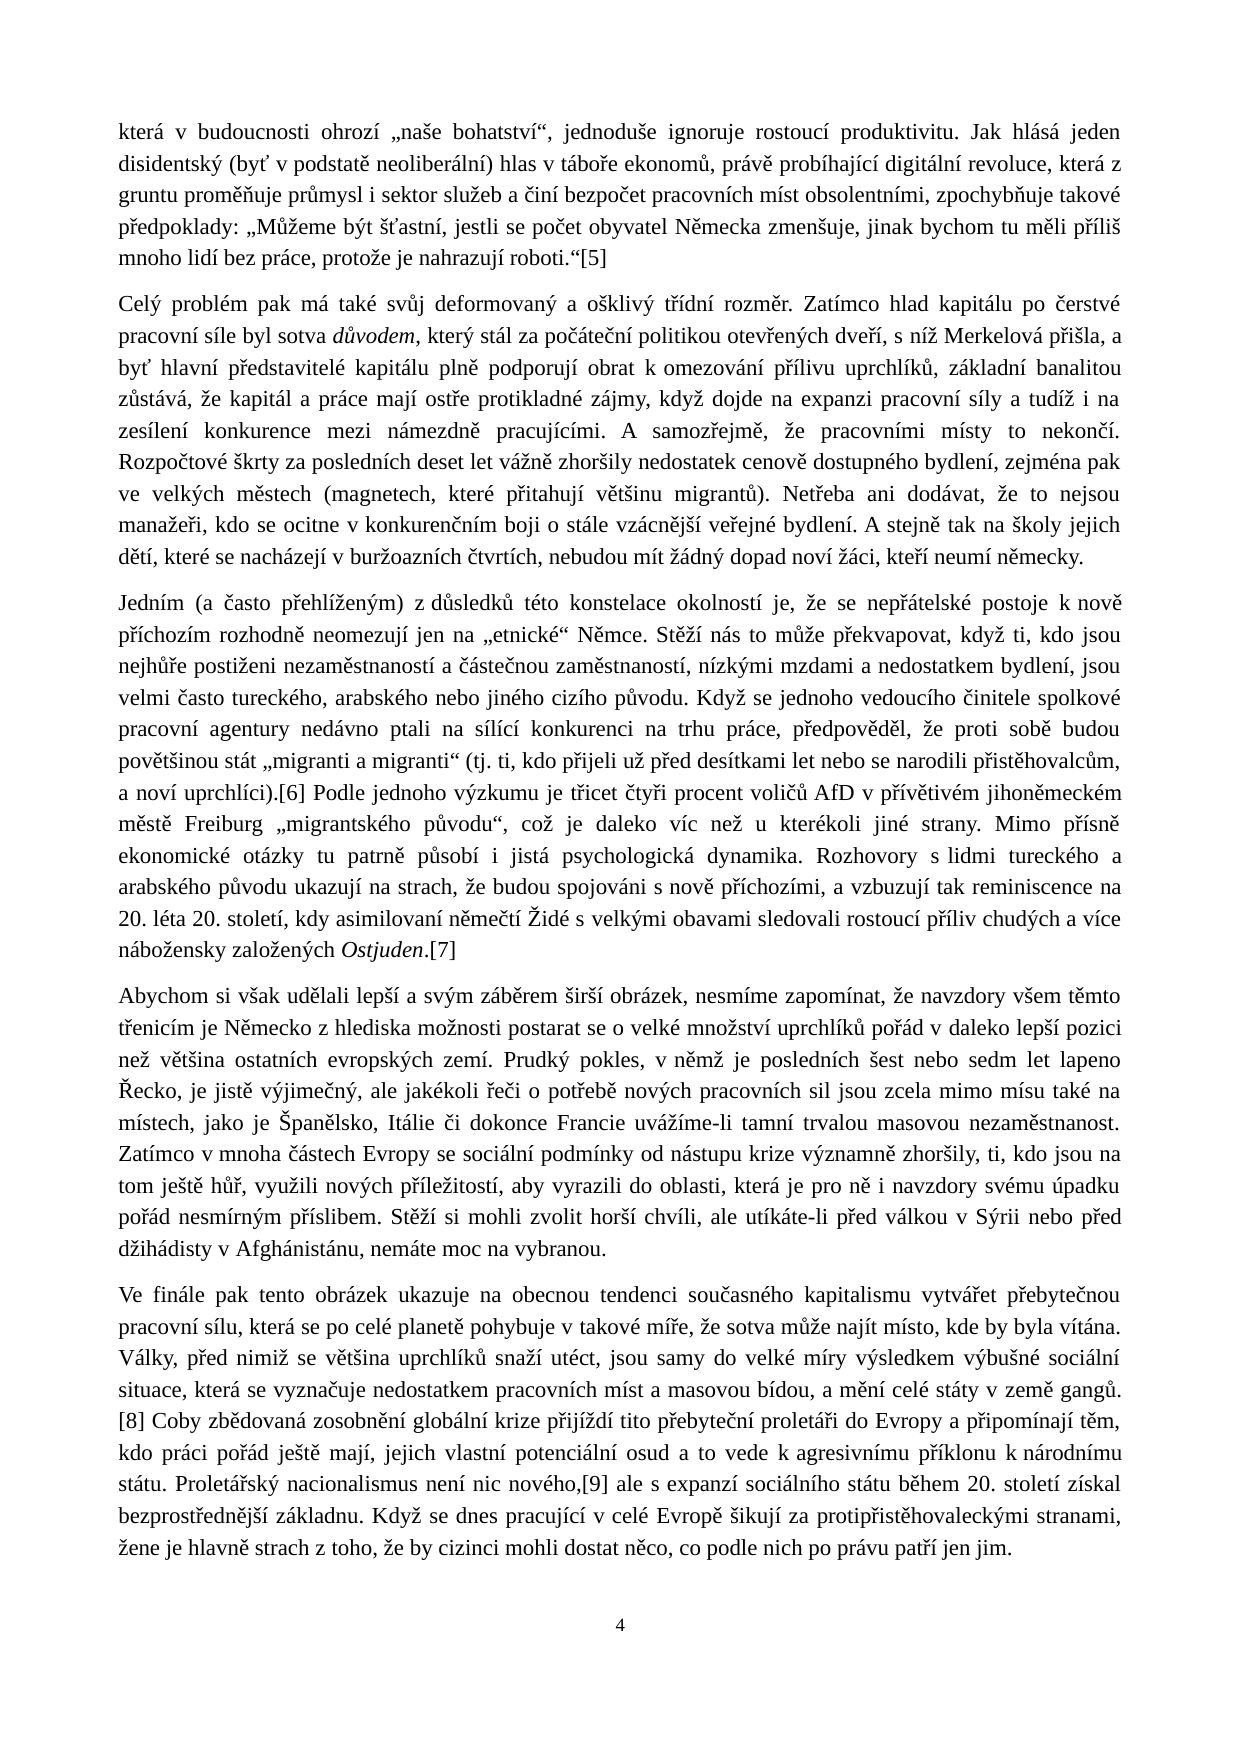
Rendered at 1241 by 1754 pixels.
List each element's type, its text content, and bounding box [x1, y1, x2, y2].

text která v budoucnosti ohrozí „naše bohatství“, jednoduše ignoruje rostoucí produktivitu. Jak hlásá jeden disidentský (byť v podstatě neoliberální) hlas v táboře ekonomů, právě probíhající digitální revoluce, která z gruntu proměňuje průmysl i sektor služeb a činí bezpočet pracovních míst obsolentními, zpochybňuje takové předpoklady: „Můžeme být šťastní, jestli se počet obyvatel Německa zmenšuje, jinak bychom tu měli příliš mnoho lidí bez práce, protože je nahrazují roboti.“[5] [118, 118, 1122, 271]
text Abychom si však udělali lepší a svým záběrem širší obrázek, nesmíme zapomínat, že navzdory všem těmto třenicím je Německo z hlediska možnosti postarat se o velké množství uprchlíků pořád v daleko lepší pozici než většina ostatních evropských zemí. Prudký pokles, v němž je posledních šest nebo sedm let lapeno Řecko, je jistě výjimečný, ale jakékoli řeči o potřebě nových pracovních sil jsou zcela mimo mísu také na místech, jako je Španělsko, Itálie či dokonce Francie uvážíme-li tamní trvalou masovou nezaměstnanost. Zatímco v mnoha částech Evropy se sociální podmínky od nástupu krize významně zhoršily, ti, kdo jsou na tom ještě hůř, využili nových příležitostí, aby vyrazili do oblasti, která je pro ně i navzdory svému úpadku pořád nesmírným příslibem. Stěží si mohli zvolit horší chvíli, ale utíkáte-li před válkou v Sýrii nebo před džihádisty v Afghánistánu, nemáte moc na vybranou. [118, 982, 1122, 1261]
text Jedním (a často přehlíženým) z důsledků této konstelace okolností je, že se nepřátelské postoje k nově příchozím rozhodně neomezují jen na „etnické“ Němce. Stěží nás to může překvapovat, když ti, kdo jsou nejhůře postiženi nezaměstnaností a částečnou zaměstnaností, nízkými mzdami a nedostatkem bydlení, jsou velmi často tureckého, arabského nebo jiného cizího původu. Když se jednoho vedoucího činitele spolkové pracovní agentury nedávno ptali na sílící konkurenci na trhu práce, předpověděl, že proti sobě budou povětšinou stát „migranti a migranti“ (tj. ti, kdo přijeli už před desítkami let nebo se narodili přistěhovalcům, a noví uprchlíci).[6] Podle jednoho výzkumu je třicet čtyři procent voličů AfD v přívětivém jihoněmeckém městě Freiburg „migrantského původu“, což je daleko víc než u kterékoli jiné strany. Mimo přísně ekonomické otázky tu patrně působí i jistá psychologická dynamika. Rozhovory s lidmi tureckého a arabského původu ukazují na strach, že budou spojováni s nově příchozími, a vzbuzují tak reminiscence na 20. léta 20. století, kdy asimilovaní němečtí Židé s velkými obavami sledovali rostoucí příliv chudých a více nábožensky založených Ostjuden.[7] [118, 589, 1122, 963]
text Celý problém pak má také svůj deformovaný a ošklivý třídní rozměr. Zatímco hlad kapitálu po čerstvé pracovní síle byl sotva důvodem, který stál za počáteční politikou otevřených dveří, s níž Merkelová přišla, a byť hlavní představitelé kapitálu plně podporují obrat k omezování přílivu uprchlíků, základní banalitou zůstává, že kapitál a práce mají ostře protikladné zájmy, když dojde na expanzi pracovní síly a tudíž i na zesílení konkurence mezi námezdně pracujícími. A samozřejmě, že pracovními místy to nekončí. Rozpočtové škrty za posledních deset let vážně zhoršily nedostatek cenově dostupného bydlení, zejména pak ve velkých městech (magnetech, které přitahují většinu migrantů). Netřeba ani dodávat, že to nejsou manažeři, kdo se ocitne v konkurenčním boji o stále vzácnější veřejné bydlení. A stejně tak na školy jejich dětí, které se nacházejí v buržoazních čtvrtích, nebudou mít žádný dopad noví žáci, kteří neumí německy. [118, 291, 1122, 569]
text Ve finále pak tento obrázek ukazuje na obecnou tendenci současného kapitalismu vytvářet přebytečnou pracovní sílu, která se po celé planetě pohybuje v takové míře, že sotva může najít místo, kde by byla vítána. Války, před nimiž se většina uprchlíků snaží utéct, jsou samy do velké míry výsledkem výbušné sociální situace, která se vyznačuje nedostatkem pracovních míst a masovou bídou, a mění celé státy v země gangů.[8] Coby zbědovaná zosobnění globální krize přijíždí tito přebyteční proletáři do Evropy a připomínají těm, kdo práci pořád ještě mají, jejich vlastní potenciální osud a to vede k agresivnímu příklonu k národnímu státu. Proletářský nacionalismus není nic nového,[9] ale s expanzí sociálního státu během 20. století získal bezprostřednější základnu. Když se dnes pracující v celé Evropě šikují za protipřistěhovaleckými stranami, žene je hlavně strach z toho, že by cizinci mohli dostat něco, co podle nich po právu patří jen jim. [118, 1281, 1122, 1560]
